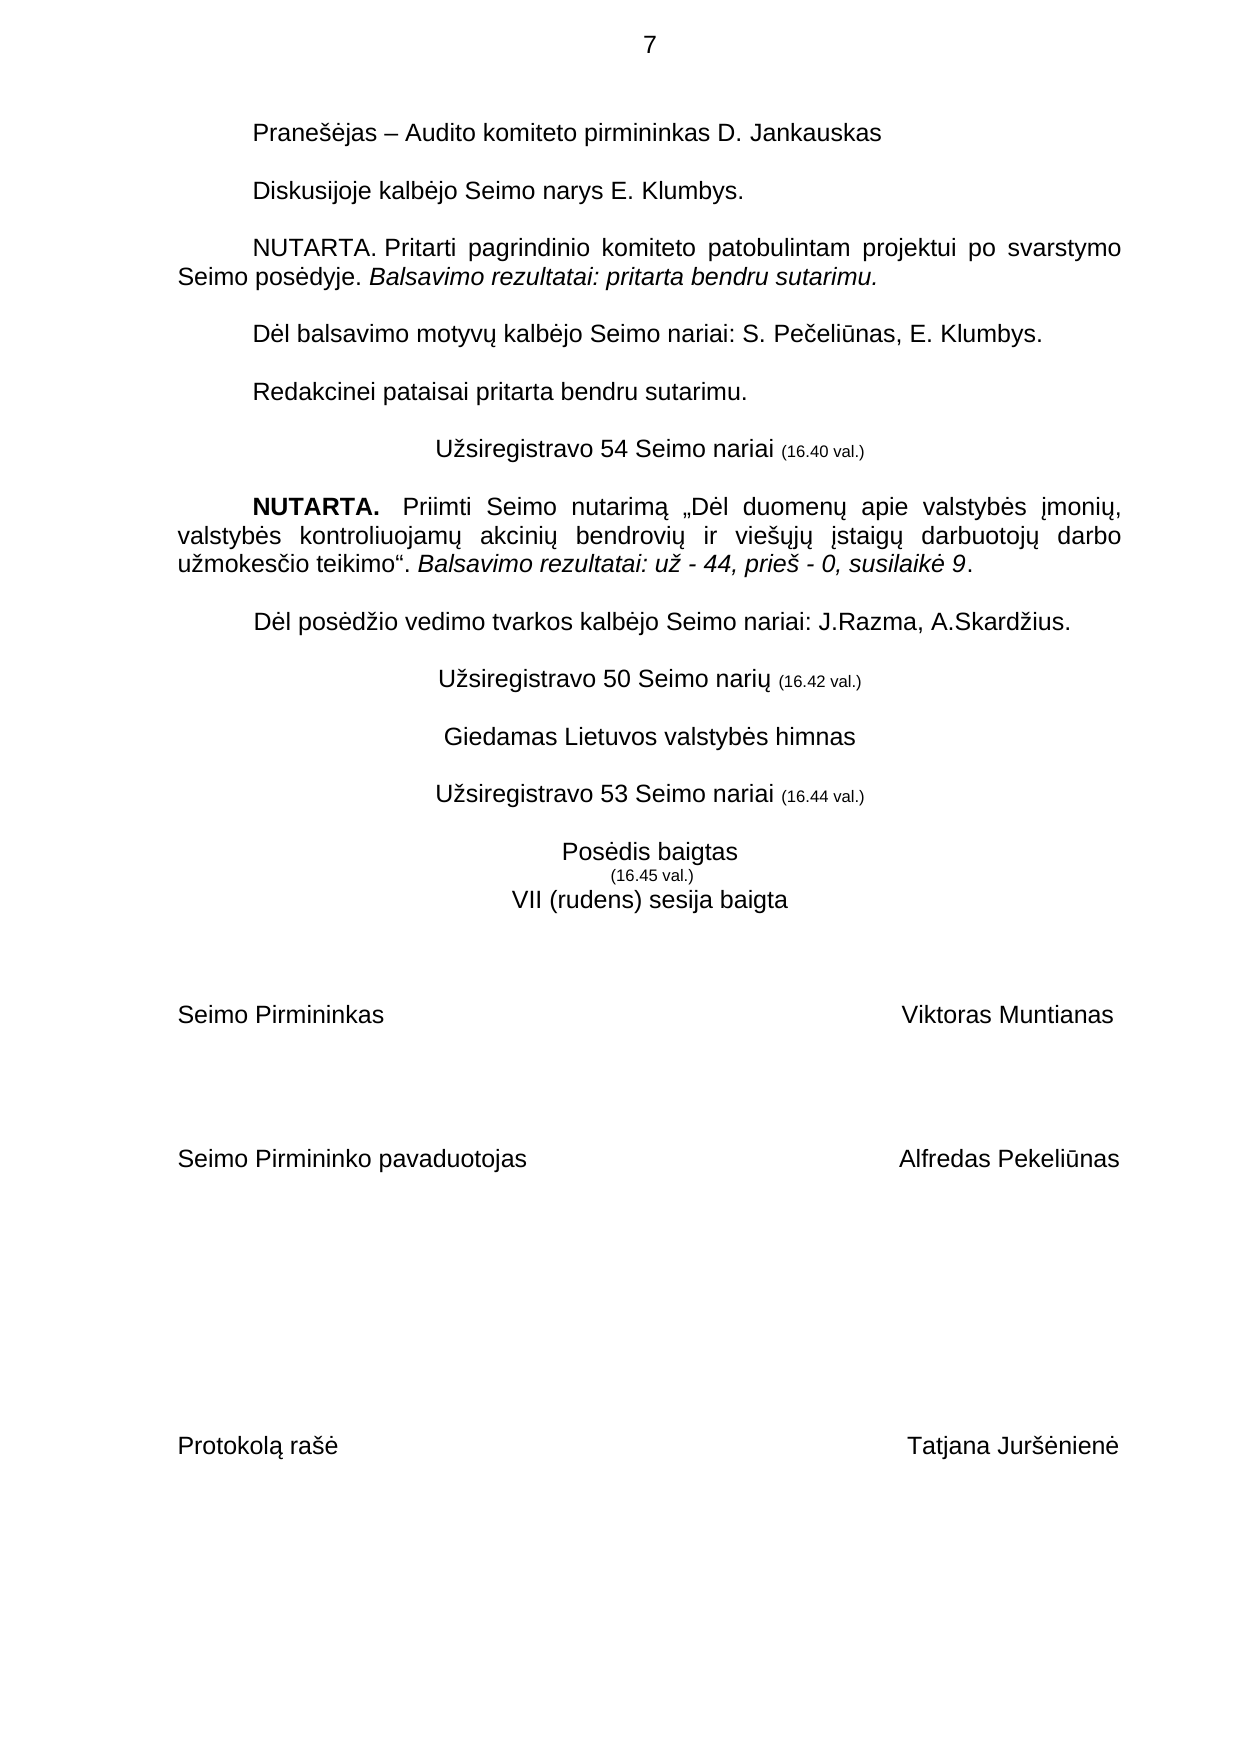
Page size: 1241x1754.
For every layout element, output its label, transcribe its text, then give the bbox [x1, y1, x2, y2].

text Redakcinei pataisai pritarta bendru sutarimu. [177, 377, 1122, 406]
text Užsiregistravo 53 Seimo nariai (16.44 val.) [177, 779, 1122, 808]
text Dėl posėdžio vedimo tvarkos kalbėjo Seimo nariai: J.Razma, A.Skardžius. [177, 607, 1122, 636]
text Seimo Pirmininko pavaduotojas Alfredas Pekeliūnas [177, 1143, 1122, 1172]
text NUTARTA. Pritarti pagrindinio komiteto patobulintam projektui po svarstymo Seimo posėdyje. Balsavimo rezultatai: pritarta bendru sutarimu. [177, 233, 1122, 291]
text Seimo Pirmininkas Viktoras Muntianas [177, 1000, 1122, 1028]
text (16.45 val.) [177, 866, 1122, 885]
text Posėdis baigtas [177, 837, 1122, 866]
text Užsiregistravo 54 Seimo nariai (16.40 val.) [177, 434, 1122, 463]
text NUTARTA. Priimti Seimo nutarimą „Dėl duomenų apie valstybės įmonių, valstybės kontroliuojamų akcinių bendrovių ir viešųjų įstaigų darbuotojų darbo užmokesčio teikimo“. Balsavimo rezultatai: už - 44, prieš - 0, susilaikė 9. [177, 492, 1122, 578]
text Protokolą rašė Tatjana Juršėnienė [177, 1431, 1122, 1460]
text Pranešėjas – Audito komiteto pirmininkas D. Jankauskas [177, 118, 1122, 147]
text VII (rudens) sesija baigta [177, 885, 1122, 913]
text Užsiregistravo 50 Seimo narių (16.42 val.) [177, 664, 1122, 693]
text Dėl balsavimo motyvų kalbėjo Seimo nariai: S. Pečeliūnas, E. Klumbys. [177, 319, 1122, 348]
text Giedamas Lietuvos valstybės himnas [177, 722, 1122, 751]
text Diskusijoje kalbėjo Seimo narys E. Klumbys. [177, 176, 1122, 204]
